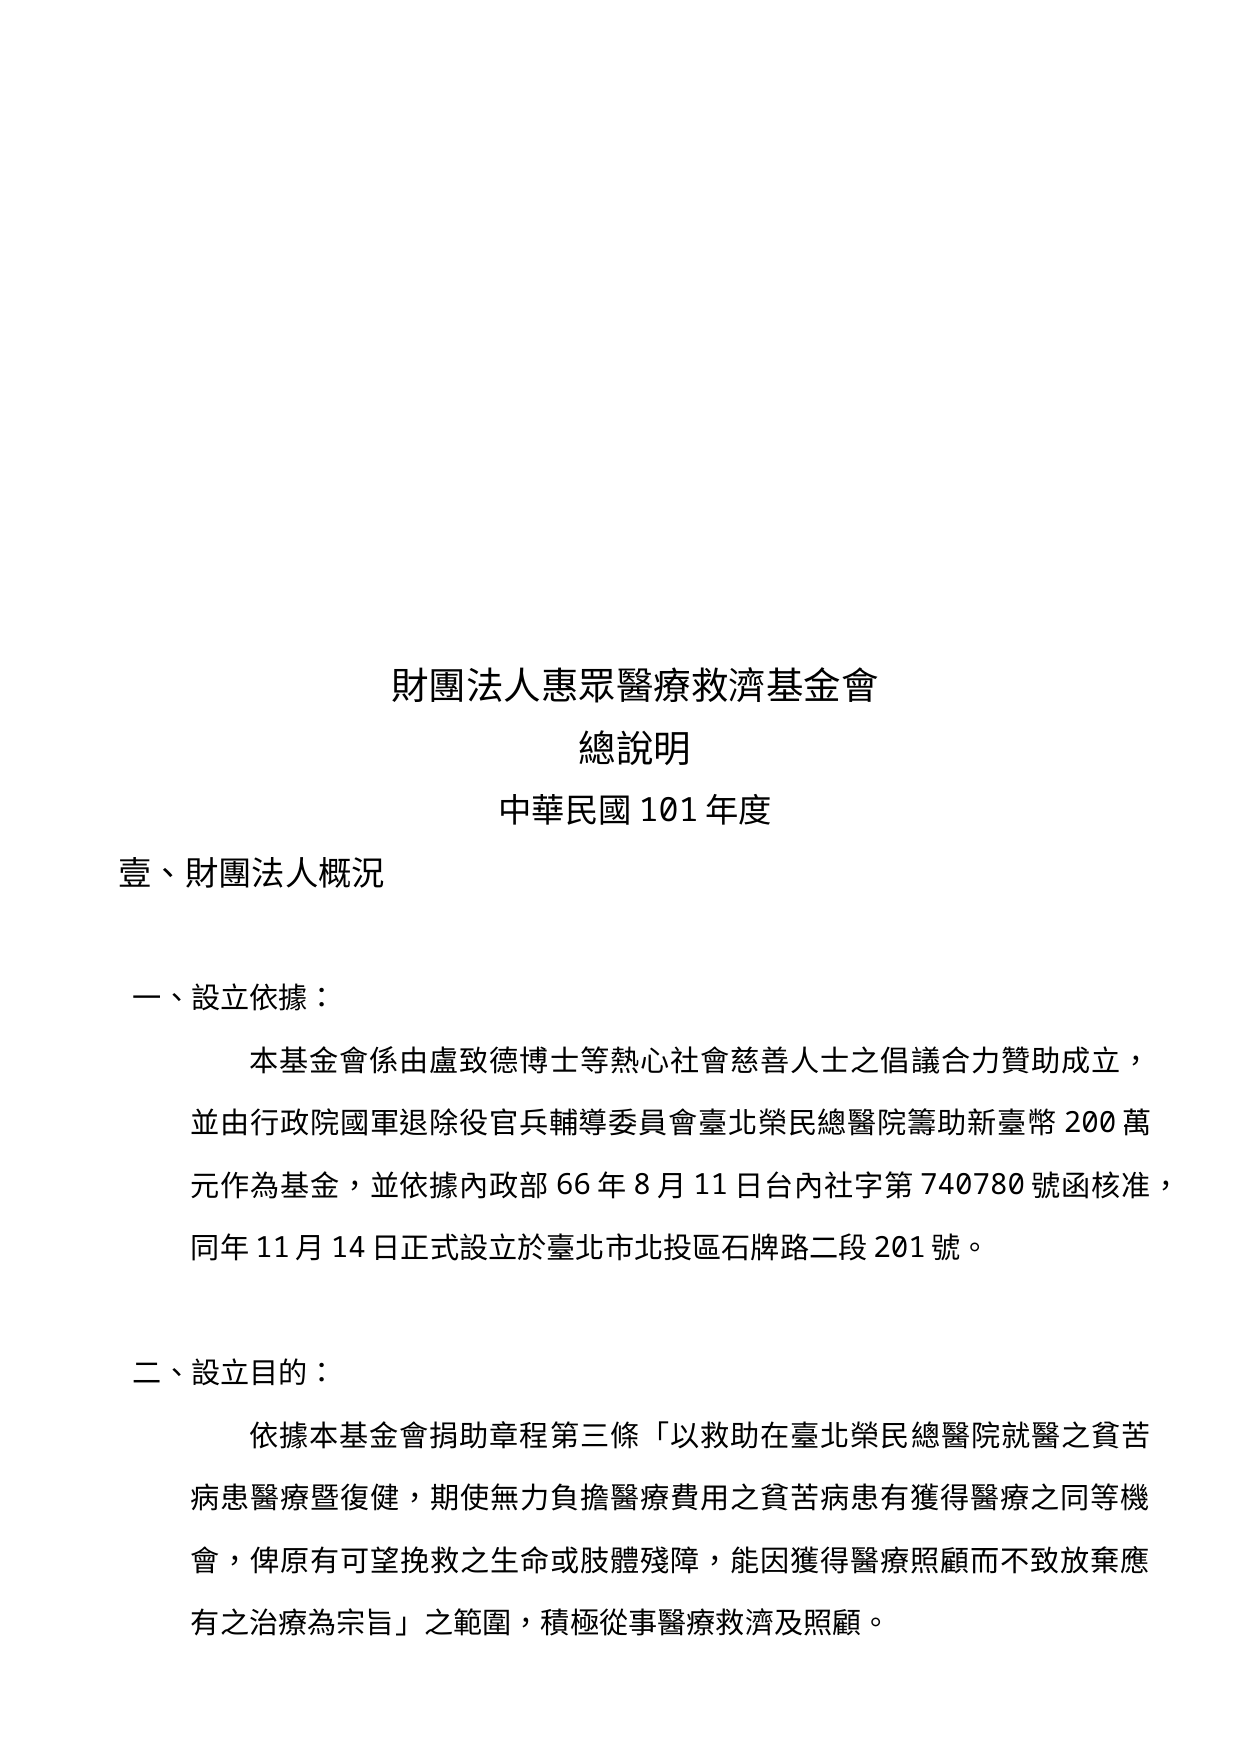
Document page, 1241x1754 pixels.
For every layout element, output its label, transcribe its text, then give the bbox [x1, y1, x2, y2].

text 本基金會係由盧致德博士等熱心社會慈善人士之倡議合力贊助成立，並由行政院國軍退除役官兵輔導委員會臺北榮民總醫院籌助新臺幣200萬元作為基金，並依據內政部66年8月11日台內社字第740780號函核准，同年11月14日正式設立於臺北市北投區石牌路二段201號。 [191, 1017, 1152, 1267]
text 一、設立依據： [118, 954, 1152, 1017]
text 財團法人惠眾醫療救濟基金會 [118, 642, 1152, 704]
text 壹、財團法人概況 [118, 829, 1152, 892]
text 二、設立目的： [133, 1329, 1152, 1392]
text 中華民國101年度 [118, 767, 1152, 829]
text 依據本基金會捐助章程第三條「以救助在臺北榮民總醫院就醫之貧苦病患醫療暨復健，期使無力負擔醫療費用之貧苦病患有獲得醫療之同等機會，俾原有可望挽救之生命或肢體殘障，能因獲得醫療照顧而不致放棄應有之治療為宗旨」之範圍，積極從事醫療救濟及照顧。 [191, 1392, 1152, 1642]
text 總說明 [118, 704, 1152, 767]
